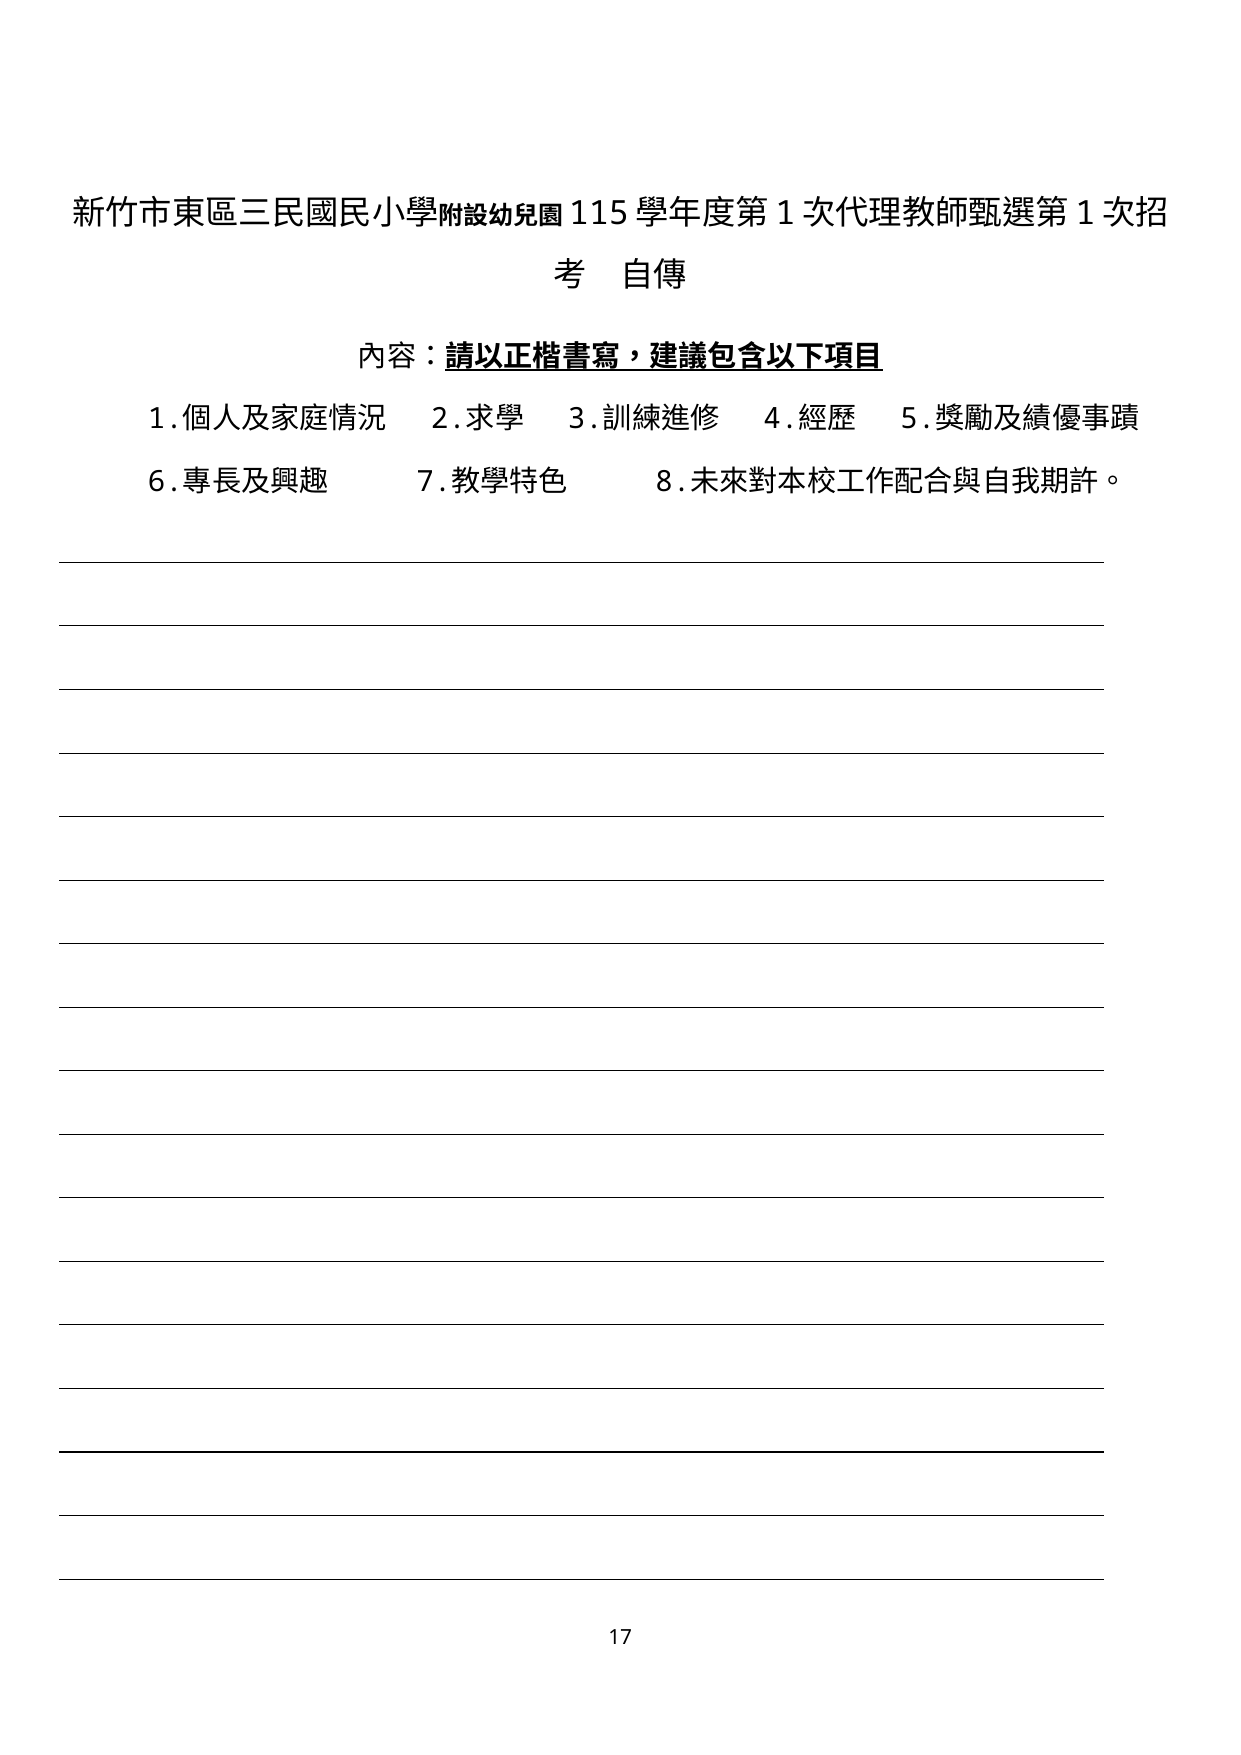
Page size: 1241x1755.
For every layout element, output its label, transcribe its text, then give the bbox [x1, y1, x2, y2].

text 內容：請以正楷書寫，建議包含以下項目 [59, 312, 1181, 374]
table_cell [59, 1135, 1104, 1197]
table_cell [59, 1516, 1104, 1578]
table_cell [59, 1198, 1104, 1261]
text 6.專長及興趣 7.教學特色 8.未來對本校工作配合與自我期許。 [148, 437, 1181, 499]
table_cell [59, 881, 1104, 943]
table_cell [59, 1325, 1104, 1388]
table_cell [59, 690, 1104, 752]
table_cell [59, 1389, 1104, 1451]
table_cell [59, 1008, 1104, 1070]
table_cell [59, 1453, 1104, 1515]
text 新竹市東區三民國民小學附設幼兒園115學年度第1次代理教師甄選第1次招考 自傳 [59, 168, 1181, 293]
text 1.個人及家庭情況 2.求學 3.訓練進修 4.經歷 5.獎勵及績優事蹟 [148, 374, 1181, 437]
table_header [59, 563, 1104, 625]
table_cell [59, 817, 1104, 879]
table_cell [59, 626, 1104, 689]
table_cell [59, 1071, 1104, 1134]
table_cell [59, 944, 1104, 1007]
table_cell [59, 1262, 1104, 1324]
table_cell [59, 754, 1104, 816]
